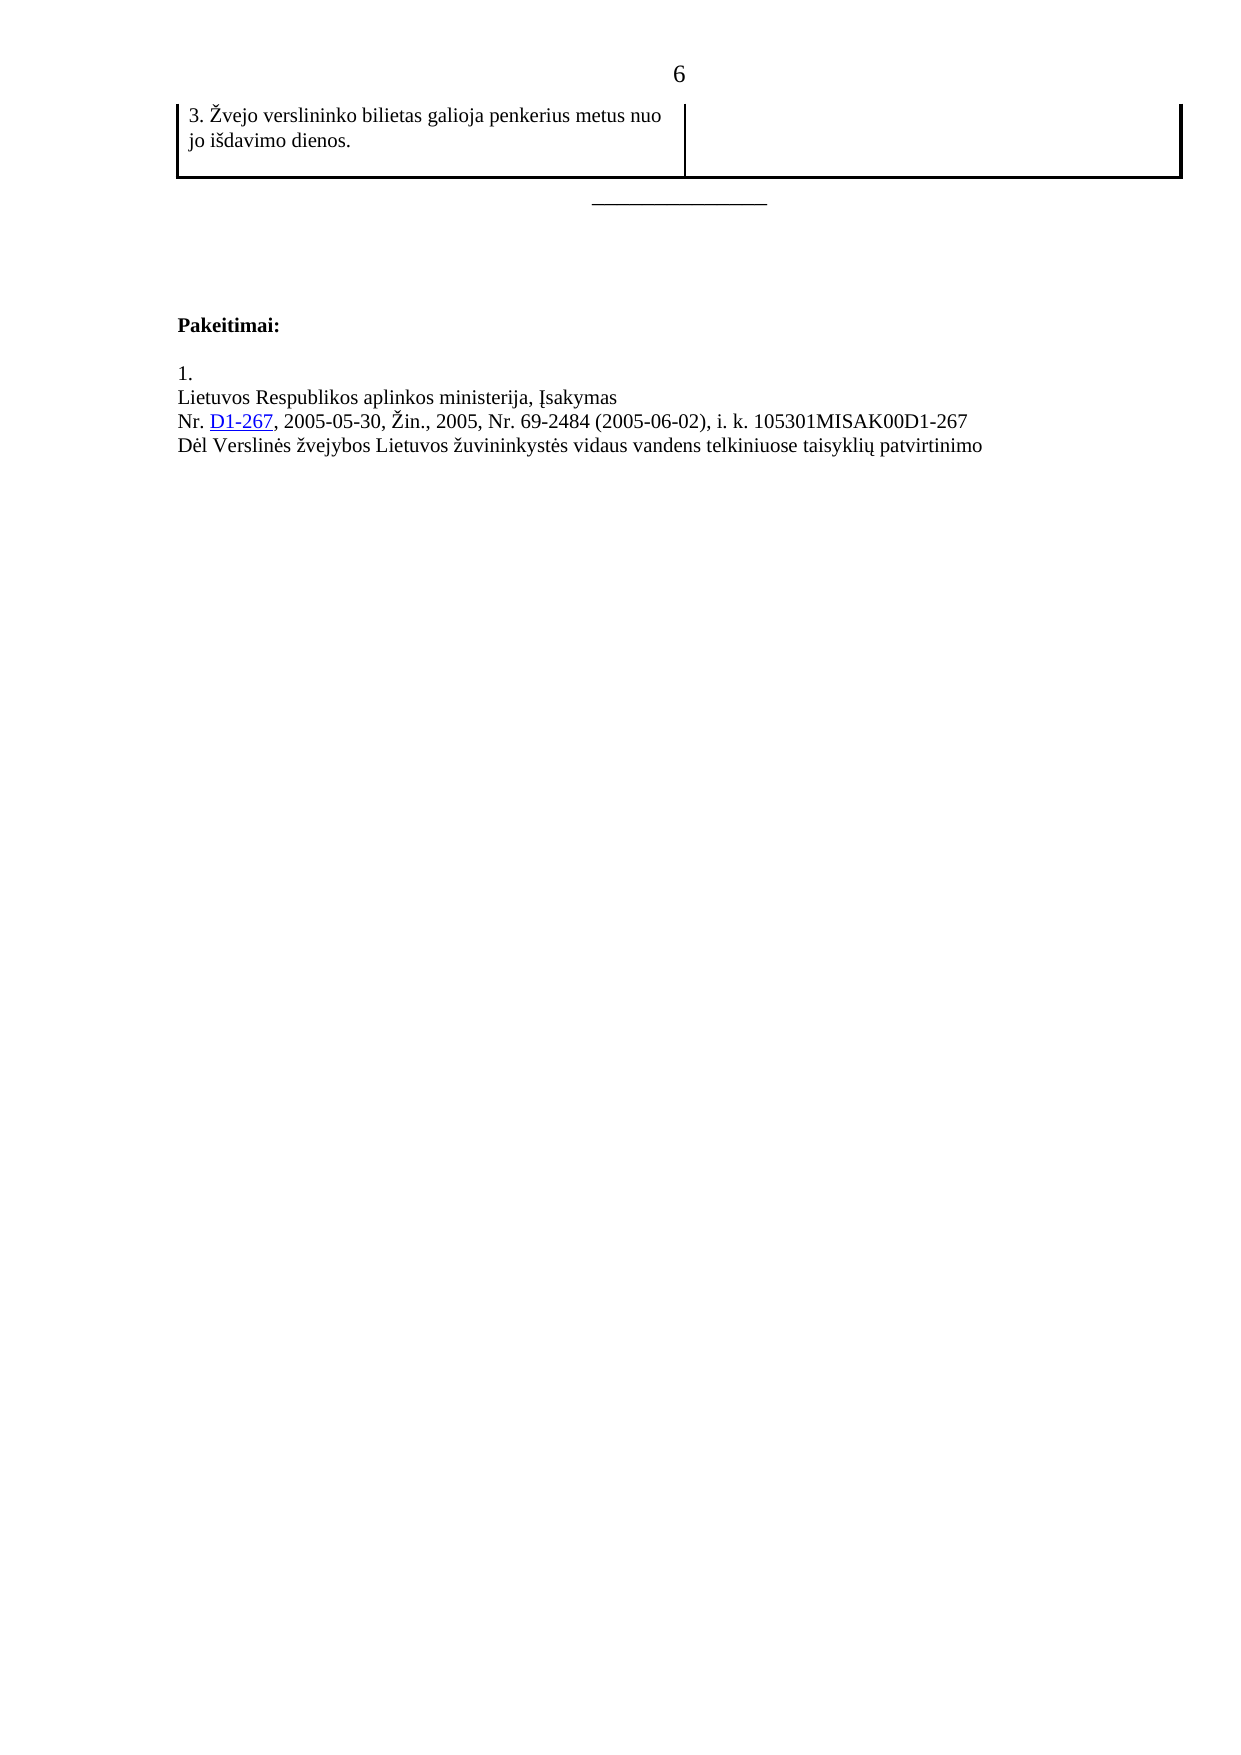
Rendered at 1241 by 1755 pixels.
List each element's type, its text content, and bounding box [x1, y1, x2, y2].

table_cell [686, 104, 1179, 152]
table_cell [179, 152, 684, 176]
table_cell [686, 152, 1179, 176]
text Nr. D1-267, 2005-05-30, Žin., 2005, Nr. 69-2484 (2005-06-02), i. k. 105301MISAK00D1-267 [177, 409, 1181, 433]
text 1. [177, 361, 1181, 385]
text Dėl Verslinės žvejybos Lietuvos žuvininkystės vidaus vandens telkiniuose taisyklių patvirtinimo [177, 433, 1181, 457]
text Pakeitimai: [177, 313, 1181, 337]
table_cell 3. Žvejo verslininko bilietas galioja penkerius metus nuo jo išdavimo dienos. [179, 104, 684, 152]
text ______________ [177, 179, 1181, 207]
text Lietuvos Respublikos aplinkos ministerija, Įsakymas [177, 385, 1181, 409]
